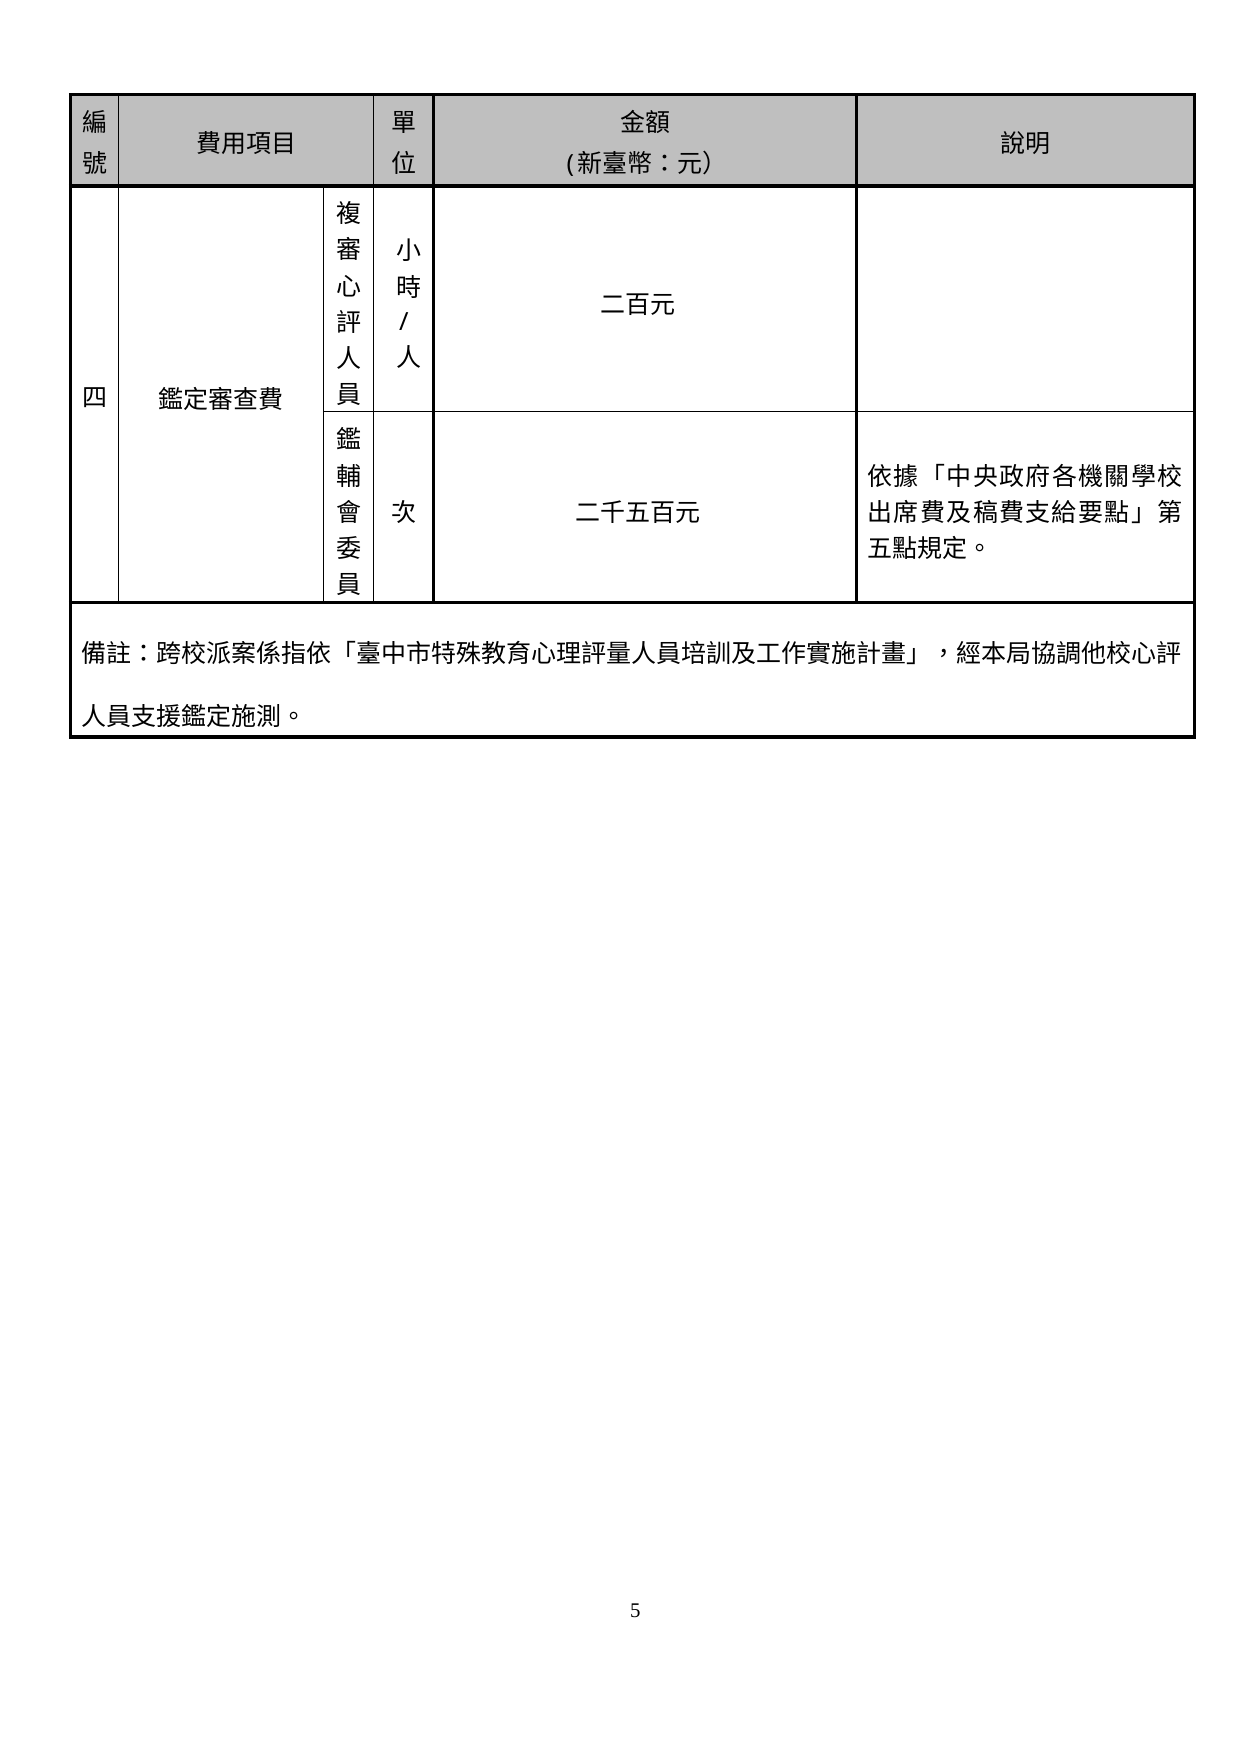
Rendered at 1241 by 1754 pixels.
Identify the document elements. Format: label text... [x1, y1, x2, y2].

table_cell 備註：跨校派案係指依「臺中市特殊教育心理評量人員培訓及工作實施計畫」，經本局協調他校心評人員支援鑑定施測。 [72, 604, 1193, 735]
table_cell 小時/人 [374, 188, 432, 411]
table_header 單位 [374, 96, 432, 184]
table_cell 四 [72, 188, 118, 601]
table_cell 二千五百元 [435, 412, 855, 601]
table_cell 鑑輔會委員 [324, 412, 373, 601]
table_cell [858, 188, 1193, 411]
table_cell 次 [374, 412, 432, 601]
table_cell 複審心評人員 [324, 188, 373, 411]
table_header 費用項目 [119, 96, 373, 184]
table_header 金額 (新臺幣：元） [435, 96, 855, 184]
table_cell 鑑定審查費 [119, 188, 323, 601]
table_header 說明 [858, 96, 1193, 184]
table_cell 依據「中央政府各機關學校出席費及稿費支給要點」第五點規定。 [858, 412, 1193, 601]
table_header 編號 [72, 96, 118, 184]
table_cell 二百元 [435, 188, 855, 411]
